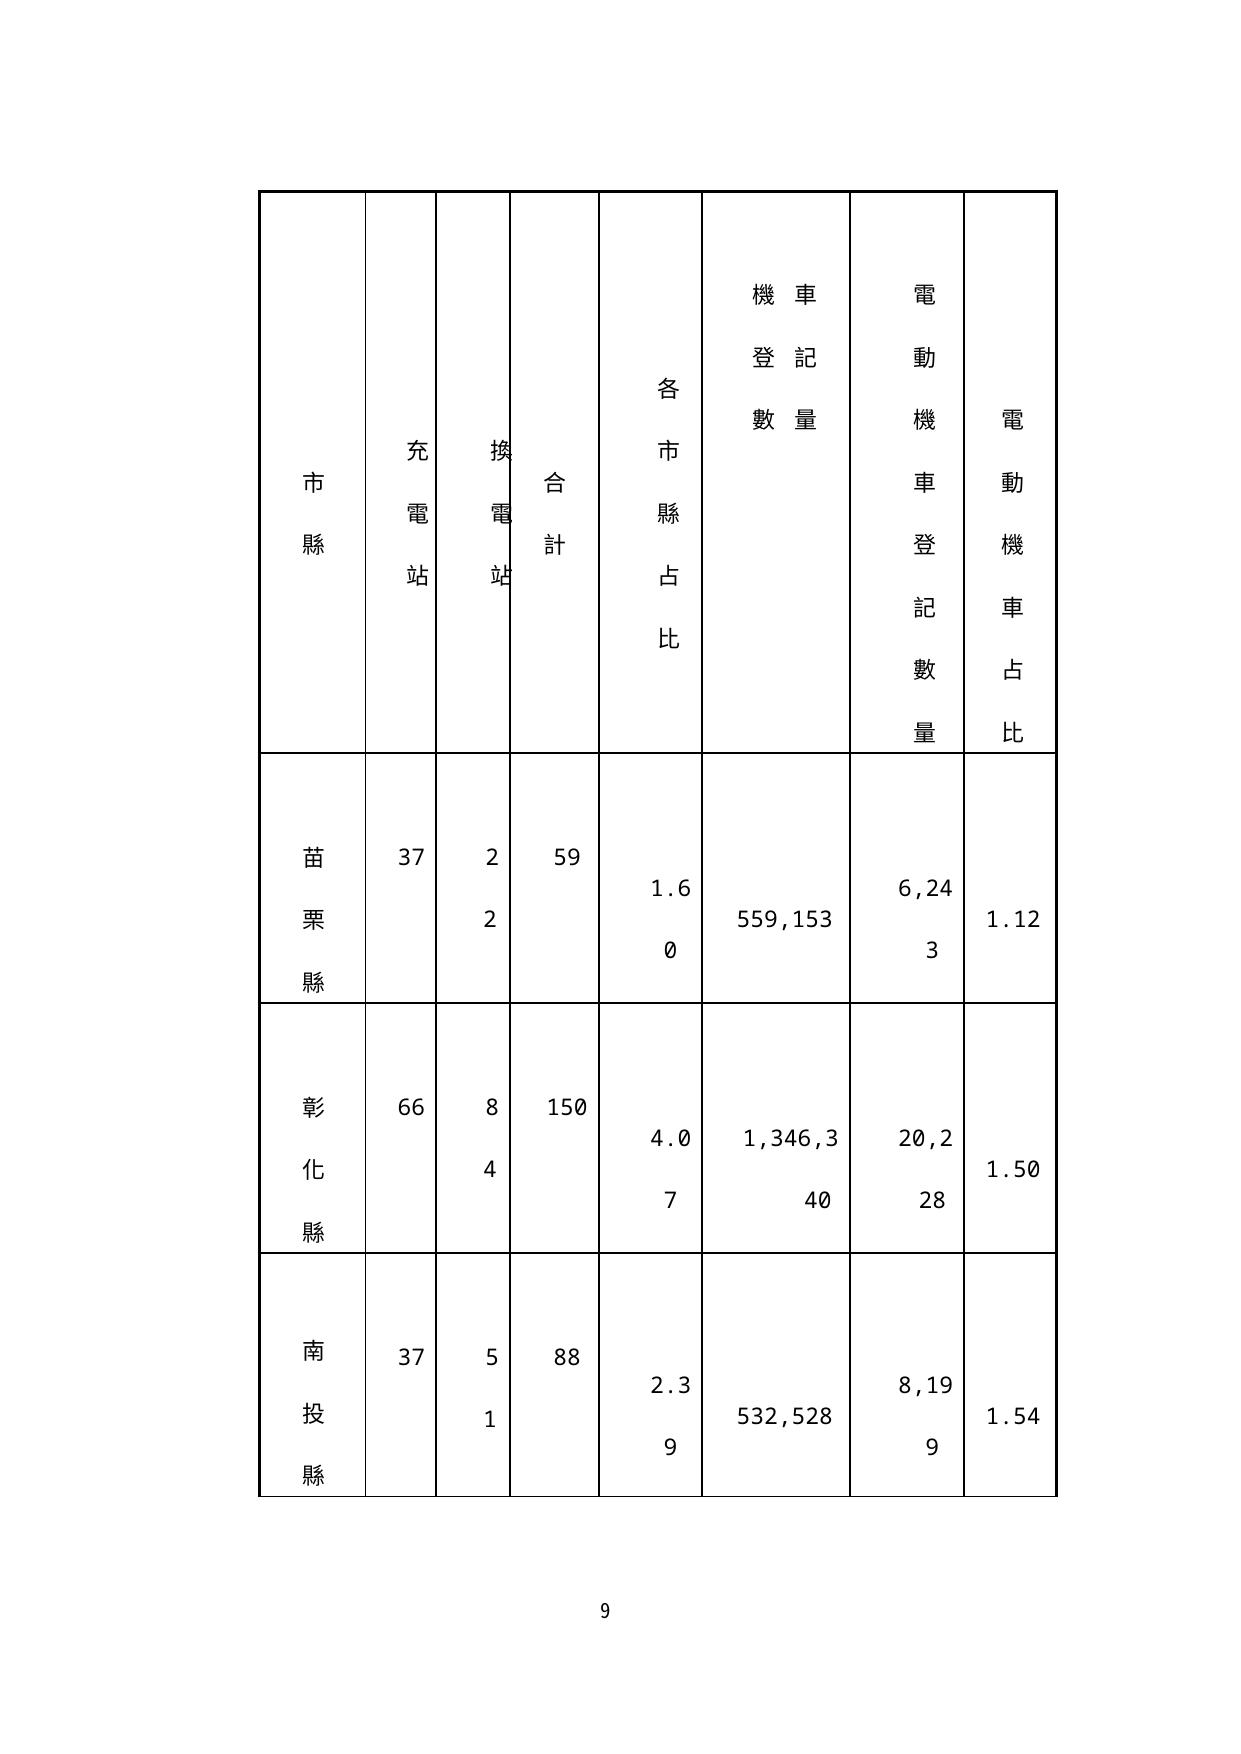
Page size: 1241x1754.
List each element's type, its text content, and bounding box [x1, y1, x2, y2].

table_cell 1.54 [965, 1254, 1055, 1496]
table_cell 22 [437, 754, 509, 1002]
table_cell 37 [366, 1254, 435, 1496]
table_cell 51 [437, 1254, 509, 1496]
table_cell 66 [366, 1004, 435, 1252]
table_header 電動機車占比 [965, 193, 1055, 752]
table_header 機車登記 數量 [703, 193, 849, 752]
table_cell 1.50 [965, 1004, 1055, 1252]
table_cell 20,228 [851, 1004, 963, 1252]
table_cell 8,199 [851, 1254, 963, 1496]
table_cell 2.39 [600, 1254, 701, 1496]
table_cell 1.60 [600, 754, 701, 1002]
table_cell 苗栗縣 [261, 754, 365, 1002]
table_header 市縣 [261, 193, 365, 752]
table_header 各市縣占比 [600, 193, 701, 752]
table_cell 南投縣 [261, 1254, 365, 1496]
table_cell 6,243 [851, 754, 963, 1002]
table_header 電動機車登記數量 [851, 193, 963, 752]
table_cell 彰化縣 [261, 1004, 365, 1252]
table_cell 37 [366, 754, 435, 1002]
table_header 充電站 [366, 193, 435, 752]
table_cell 59 [511, 754, 598, 1002]
table_cell 4.07 [600, 1004, 701, 1252]
table_cell 532,528 [703, 1254, 849, 1496]
table_cell 150 [511, 1004, 598, 1252]
table_cell 1,346,340 [703, 1004, 849, 1252]
table_cell 88 [511, 1254, 598, 1496]
table_cell 559,153 [703, 754, 849, 1002]
table_cell 1.12 [965, 754, 1055, 1002]
table_cell 84 [437, 1004, 509, 1252]
table_header 合計 [511, 193, 598, 752]
table_header 換電站 [437, 193, 509, 752]
